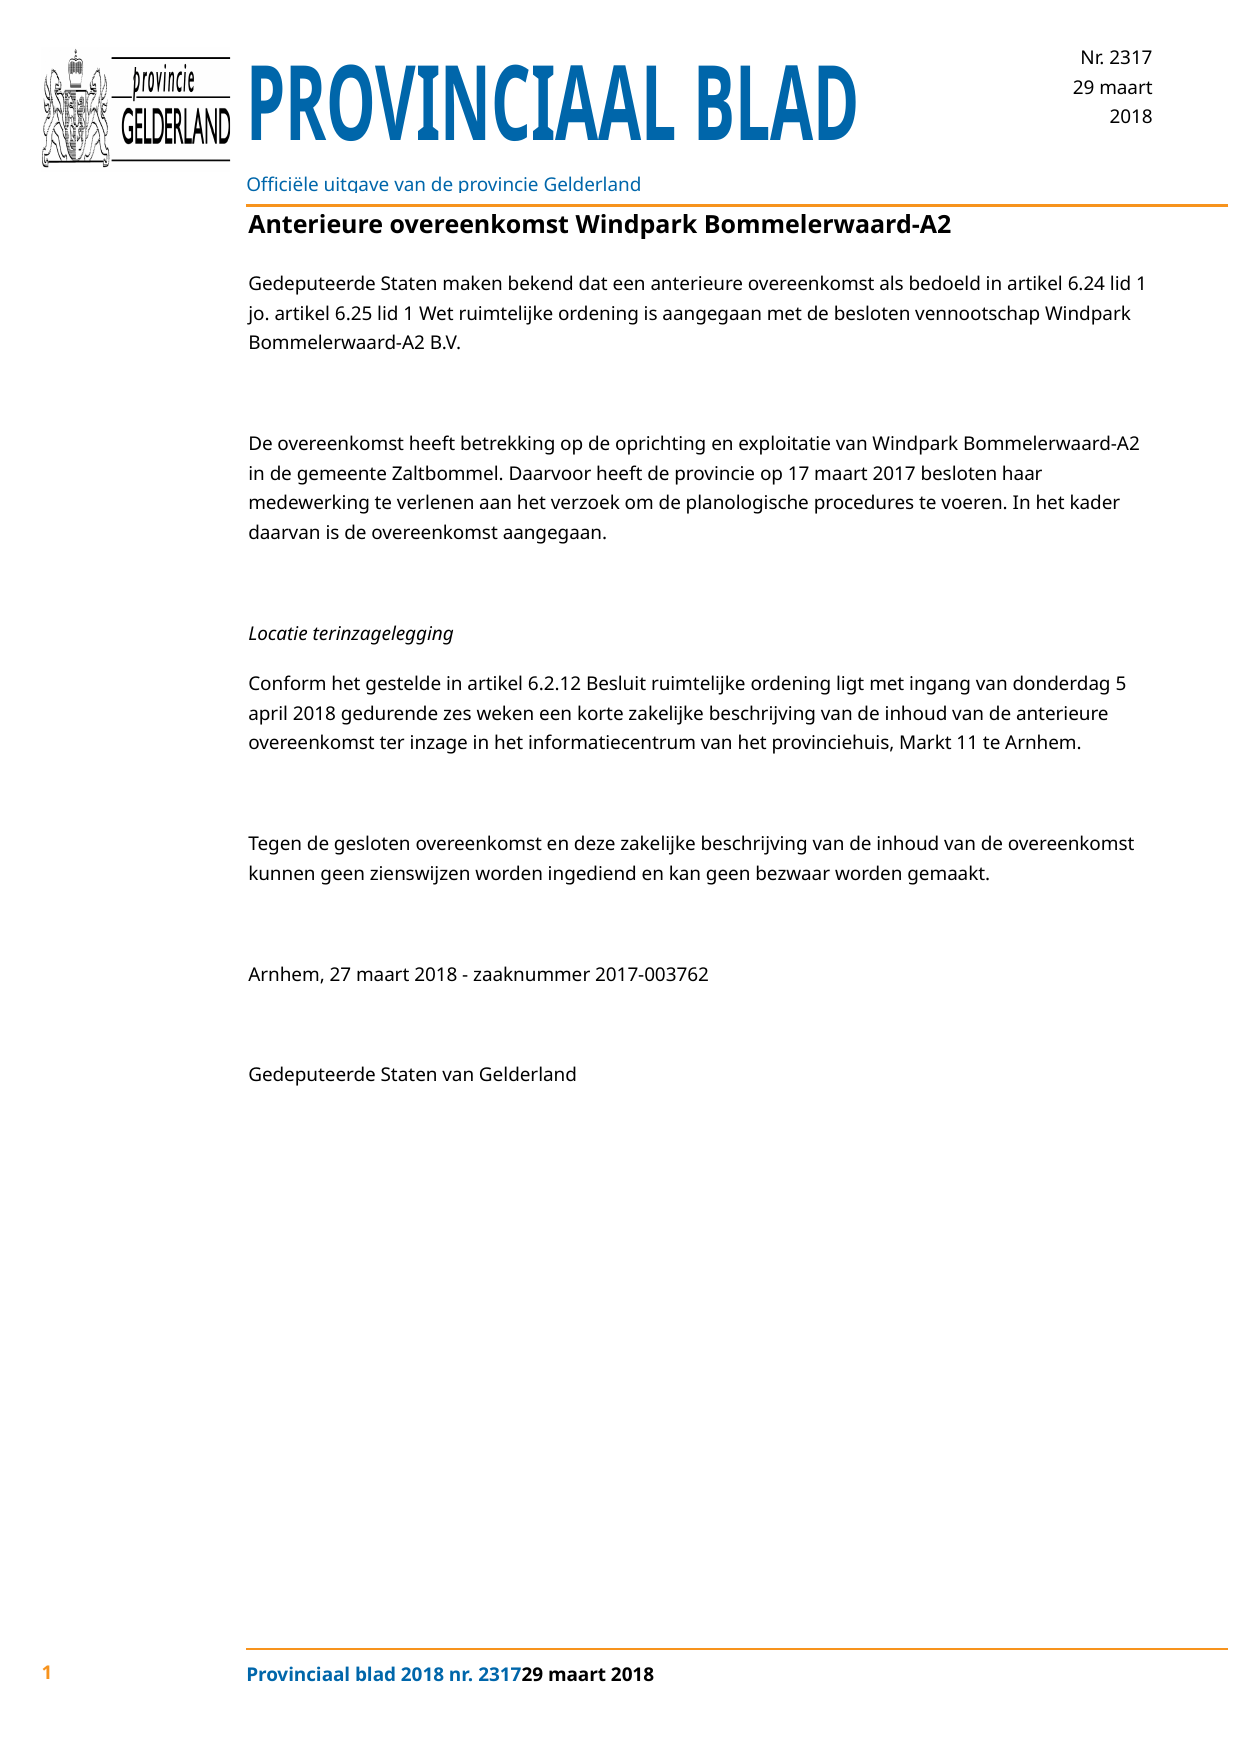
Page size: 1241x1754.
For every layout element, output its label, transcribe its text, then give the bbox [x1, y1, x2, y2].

text Gedeputeerde Staten maken bekend dat een anterieure overeenkomst als bedoeld in artikel 6.24 lid 1 jo. artikel 6.25 lid 1 Wet ruimtelijke ordening is aangegaan met de besloten vennootschap Windpark Bommelerwaard-A2 B.V. [248, 270, 1152, 355]
text Gedeputeerde Staten van Gelderland [248, 1062, 1152, 1087]
text De overeenkomst heeft betrekking op de oprichting en exploitatie van Windpark Bommelerwaard-A2 in de gemeente Zaltbommel. Daarvoor heeft de provincie op 17 maart 2017 besloten haar medewerking te verlenen aan het verzoek om de planologische procedures te voeren. In het kader daarvan is de overeenkomst aangegaan. [248, 430, 1152, 545]
text Arnhem, 27 maart 2018 - zaaknummer 2017-003762 [248, 961, 1152, 986]
text Tegen de gesloten overeenkomst en deze zakelijke beschrijving van de inhoud van de overeenkomst kunnen geen zienswijzen worden ingediend en kan geen bezwaar worden gemaakt. [248, 830, 1152, 886]
text Anterieure overeenkomst Windpark Bommelerwaard-A2 [248, 207, 1152, 241]
text Conform het gestelde in artikel 6.2.12 Besluit ruimtelijke ordening ligt met ingang van donderdag 5 april 2018 gedurende zes weken een korte zakelijke beschrijving van de inhoud van de anterieure overeenkomst ter inzage in het informatiecentrum van het provinciehuis, Markt 11 te Arnhem. [248, 670, 1152, 755]
text Locatie terinzagelegging [248, 620, 1152, 646]
picture [41, 47, 231, 172]
